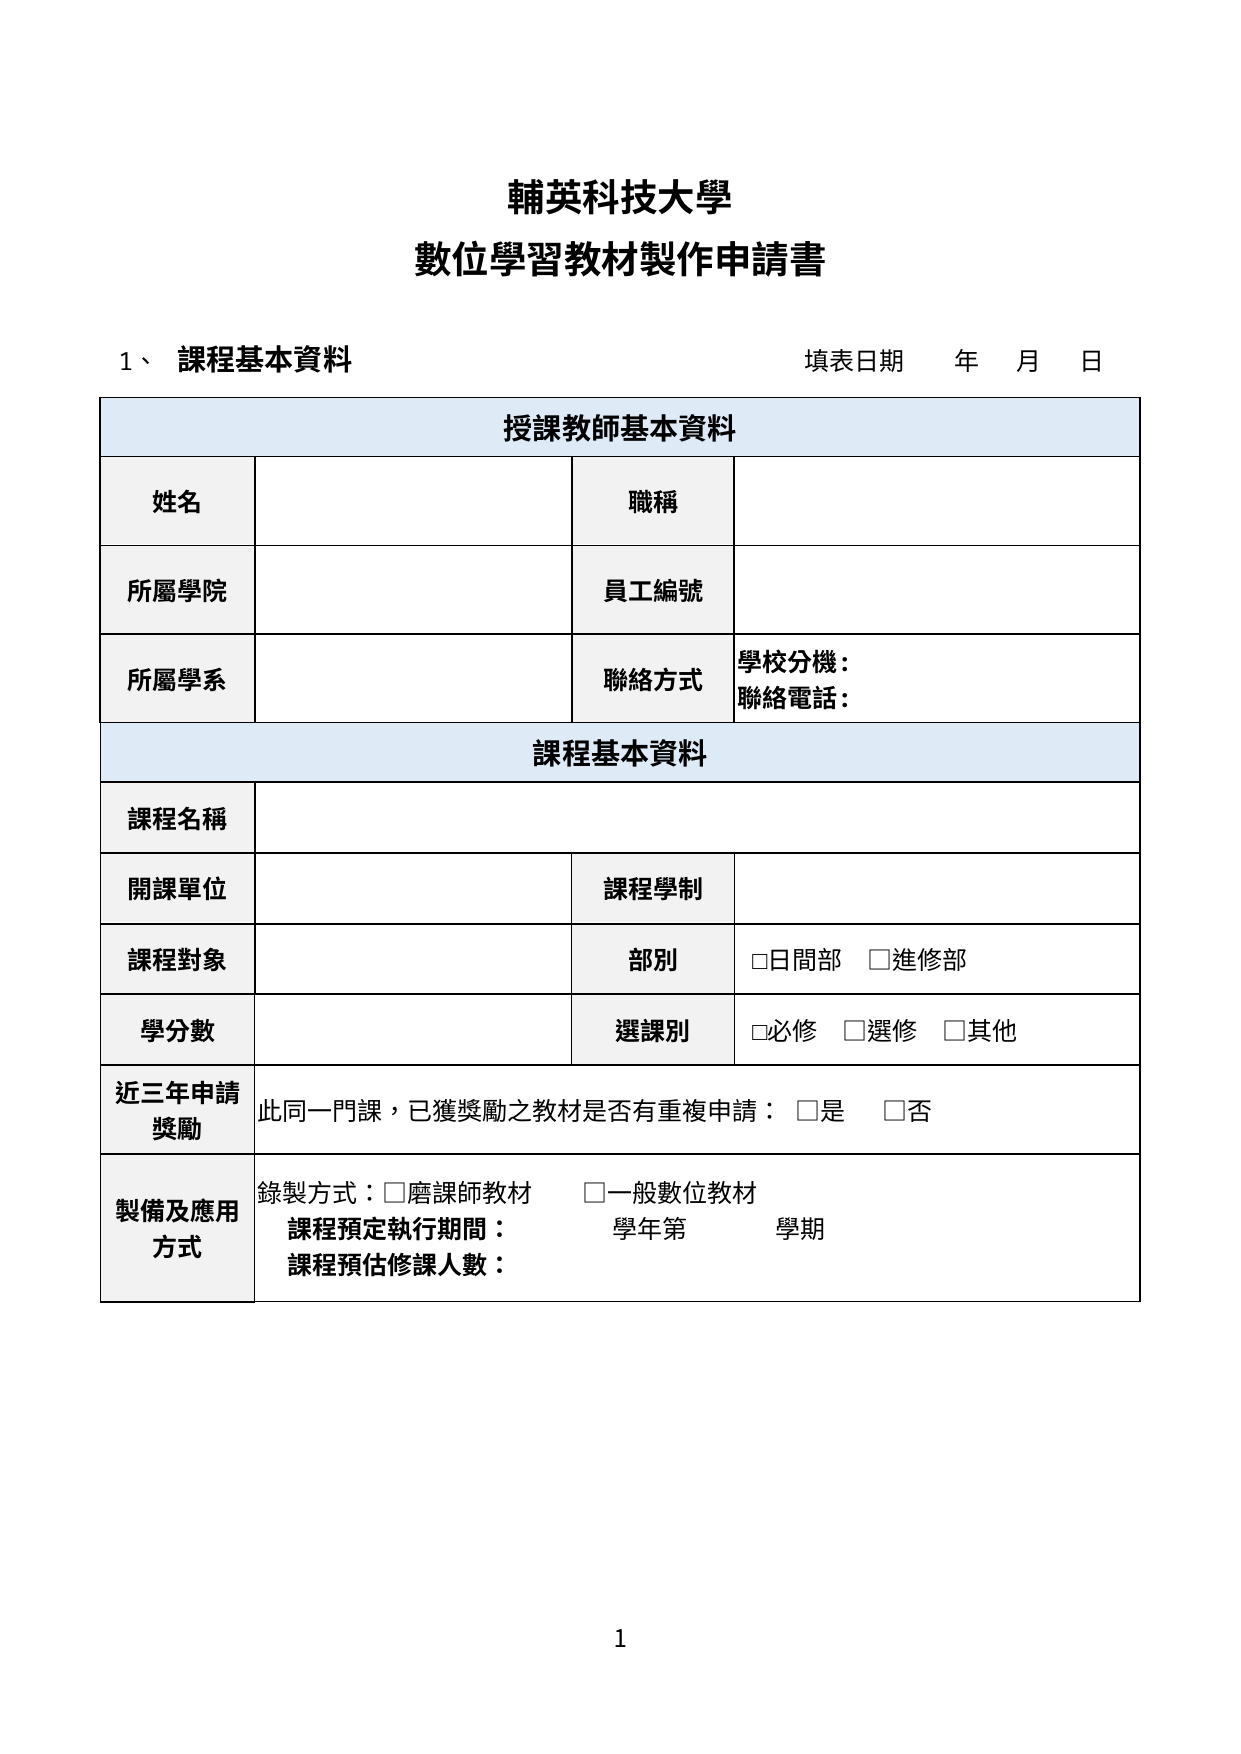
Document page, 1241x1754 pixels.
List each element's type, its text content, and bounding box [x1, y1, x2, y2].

table_cell [256, 925, 571, 993]
table_cell 員工編號 [573, 546, 733, 633]
table_cell 所屬學院 [101, 546, 254, 633]
list 課程基本資料 填表日期 年 月 日 [118, 316, 1122, 378]
table_cell [256, 635, 571, 722]
table_cell 部別 [572, 925, 734, 993]
table_cell 課程基本資料 [101, 723, 1139, 781]
table_cell 製備及應用 方式 [101, 1155, 254, 1301]
table_cell [256, 854, 571, 922]
table_cell [735, 546, 1139, 633]
table_cell 所屬學系 [101, 635, 254, 722]
table_cell 選課別 [572, 995, 734, 1064]
table_cell [256, 783, 1139, 852]
table_cell [255, 995, 571, 1064]
table_cell 此同一門課，已獲獎勵之教材是否有重複申請： □是 □否 [255, 1066, 1139, 1153]
table_cell 學分數 [101, 995, 254, 1064]
text 輔英科技大學 [118, 153, 1122, 216]
table_cell [256, 546, 571, 633]
table_cell □必修 □選修 □其他 [735, 995, 1139, 1064]
table_cell □日間部 □進修部 [735, 925, 1139, 993]
table_cell 開課單位 [101, 854, 254, 922]
table_cell [735, 854, 1139, 922]
table_cell 課程名稱 [101, 783, 254, 852]
table_cell 聯絡方式 [573, 635, 733, 722]
table_cell [256, 457, 571, 544]
table_cell 姓名 [101, 457, 254, 544]
table_cell 近三年申請獎勵 [101, 1066, 254, 1153]
table_cell 學校分機: 聯絡電話: [735, 635, 1139, 722]
table_cell 錄製方式：□磨課師教材 □一般數位教材 課程預定執行期間： 學年第 學期 課程預估修課人數： [255, 1155, 1139, 1301]
table_cell 課程對象 [101, 925, 254, 993]
table_cell [735, 457, 1139, 544]
text 數位學習教材製作申請書 [118, 216, 1122, 278]
table_header 授課教師基本資料 [101, 398, 1139, 456]
table_cell 課程學制 [572, 854, 734, 922]
table_cell 職稱 [573, 457, 733, 544]
